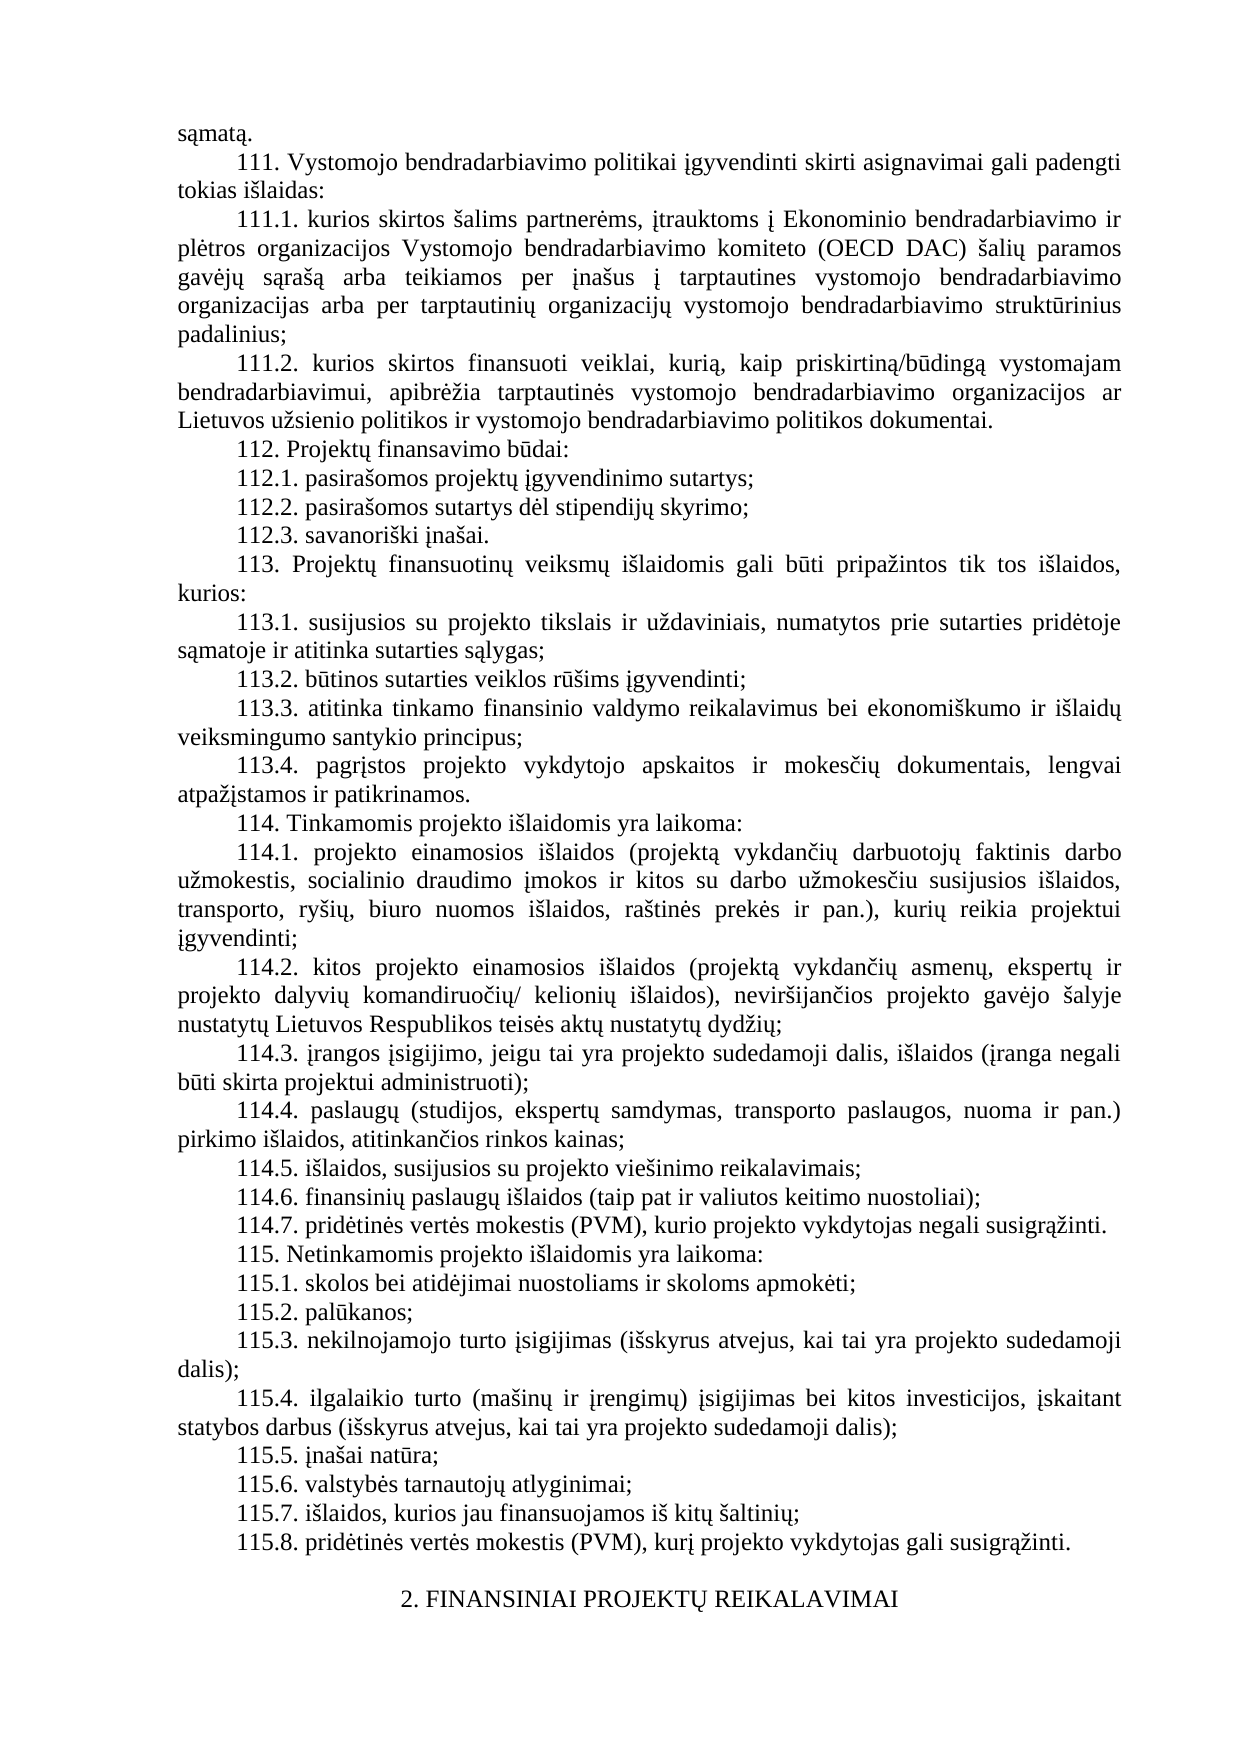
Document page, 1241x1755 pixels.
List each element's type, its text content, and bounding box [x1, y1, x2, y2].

text 115. Netinkamomis projekto išlaidomis yra laikoma: [177, 1239, 1122, 1268]
text 115.7. išlaidos, kurios jau finansuojamos iš kitų šaltinių; [177, 1498, 1122, 1527]
text 112. Projektų finansavimo būdai: [177, 434, 1122, 463]
text 115.3. nekilnojamojo turto įsigijimas (išskyrus atvejus, kai tai yra projekto sudedamoji dalis); [177, 1326, 1122, 1383]
text 112.2. pasirašomos sutartys dėl stipendijų skyrimo; [177, 492, 1122, 521]
text 115.6. valstybės tarnautojų atlyginimai; [177, 1469, 1122, 1498]
text 112.1. pasirašomos projektų įgyvendinimo sutartys; [177, 463, 1122, 492]
text 114.1. projekto einamosios išlaidos (projektą vykdančių darbuotojų faktinis darbo užmokestis, socialinio draudimo įmokos ir kitos su darbo užmokesčiu susijusios išlaidos, transporto, ryšių, biuro nuomos išlaidos, raštinės prekės ir pan.), kurių reikia projektui įgyvendinti; [177, 837, 1122, 952]
text 114.5. išlaidos, susijusios su projekto viešinimo reikalavimais; [177, 1153, 1122, 1182]
text 2. FINANSINIAI PROJEKTŲ REIKALAVIMAI [177, 1584, 1122, 1613]
text 114.4. paslaugų (studijos, ekspertų samdymas, transporto paslaugos, nuoma ir pan.) pirkimo išlaidos, atitinkančios rinkos kainas; [177, 1096, 1122, 1153]
text 114.2. kitos projekto einamosios išlaidos (projektą vykdančių asmenų, ekspertų ir projekto dalyvių komandiruočių/ kelionių išlaidos), neviršijančios projekto gavėjo šalyje nustatytų Lietuvos Respublikos teisės aktų nustatytų dydžių; [177, 952, 1122, 1038]
text 111.2. kurios skirtos finansuoti veiklai, kurią, kaip priskirtiną/būdingą vystomajam bendradarbiavimui, apibrėžia tarptautinės vystomojo bendradarbiavimo organizacijos ar Lietuvos užsienio politikos ir vystomojo bendradarbiavimo politikos dokumentai. [177, 348, 1122, 434]
text 115.5. įnašai natūra; [177, 1441, 1122, 1469]
text 114. Tinkamomis projekto išlaidomis yra laikoma: [177, 808, 1122, 837]
text 115.2. palūkanos; [177, 1297, 1122, 1326]
text 113.4. pagrįstos projekto vykdytojo apskaitos ir mokesčių dokumentais, lengvai atpažįstamos ir patikrinamos. [177, 751, 1122, 808]
text 114.6. finansinių paslaugų išlaidos (taip pat ir valiutos keitimo nuostoliai); [177, 1182, 1122, 1211]
text 115.4. ilgalaikio turto (mašinų ir įrengimų) įsigijimas bei kitos investicijos, įskaitant statybos darbus (išskyrus atvejus, kai tai yra projekto sudedamoji dalis); [177, 1383, 1122, 1441]
text 113.2. būtinos sutarties veiklos rūšims įgyvendinti; [177, 664, 1122, 693]
text 113.3. atitinka tinkamo finansinio valdymo reikalavimus bei ekonomiškumo ir išlaidų veiksmingumo santykio principus; [177, 693, 1122, 751]
text 115.8. pridėtinės vertės mokestis (PVM), kurį projekto vykdytojas gali susigrąžinti. [177, 1527, 1122, 1556]
text 111. Vystomojo bendradarbiavimo politikai įgyvendinti skirti asignavimai gali padengti tokias išlaidas: [177, 147, 1122, 204]
text 113.1. susijusios su projekto tikslais ir uždaviniais, numatytos prie sutarties pridėtoje sąmatoje ir atitinka sutarties sąlygas; [177, 607, 1122, 664]
text 115.1. skolos bei atidėjimai nuostoliams ir skoloms apmokėti; [177, 1268, 1122, 1297]
text sąmatą. [177, 118, 1122, 147]
text 113. Projektų finansuotinų veiksmų išlaidomis gali būti pripažintos tik tos išlaidos, kurios: [177, 549, 1122, 607]
text 114.7. pridėtinės vertės mokestis (PVM), kurio projekto vykdytojas negali susigrąžinti. [177, 1211, 1122, 1239]
text 114.3. įrangos įsigijimo, jeigu tai yra projekto sudedamoji dalis, išlaidos (įranga negali būti skirta projektui administruoti); [177, 1038, 1122, 1096]
text 111.1. kurios skirtos šalims partnerėms, įtrauktoms į Ekonominio bendradarbiavimo ir plėtros organizacijos Vystomojo bendradarbiavimo komiteto (OECD DAC) šalių paramos gavėjų sąrašą arba teikiamos per įnašus į tarptautines vystomojo bendradarbiavimo organizacijas arba per tarptautinių organizacijų vystomojo bendradarbiavimo struktūrinius padalinius; [177, 204, 1122, 348]
text 112.3. savanoriški įnašai. [177, 521, 1122, 549]
